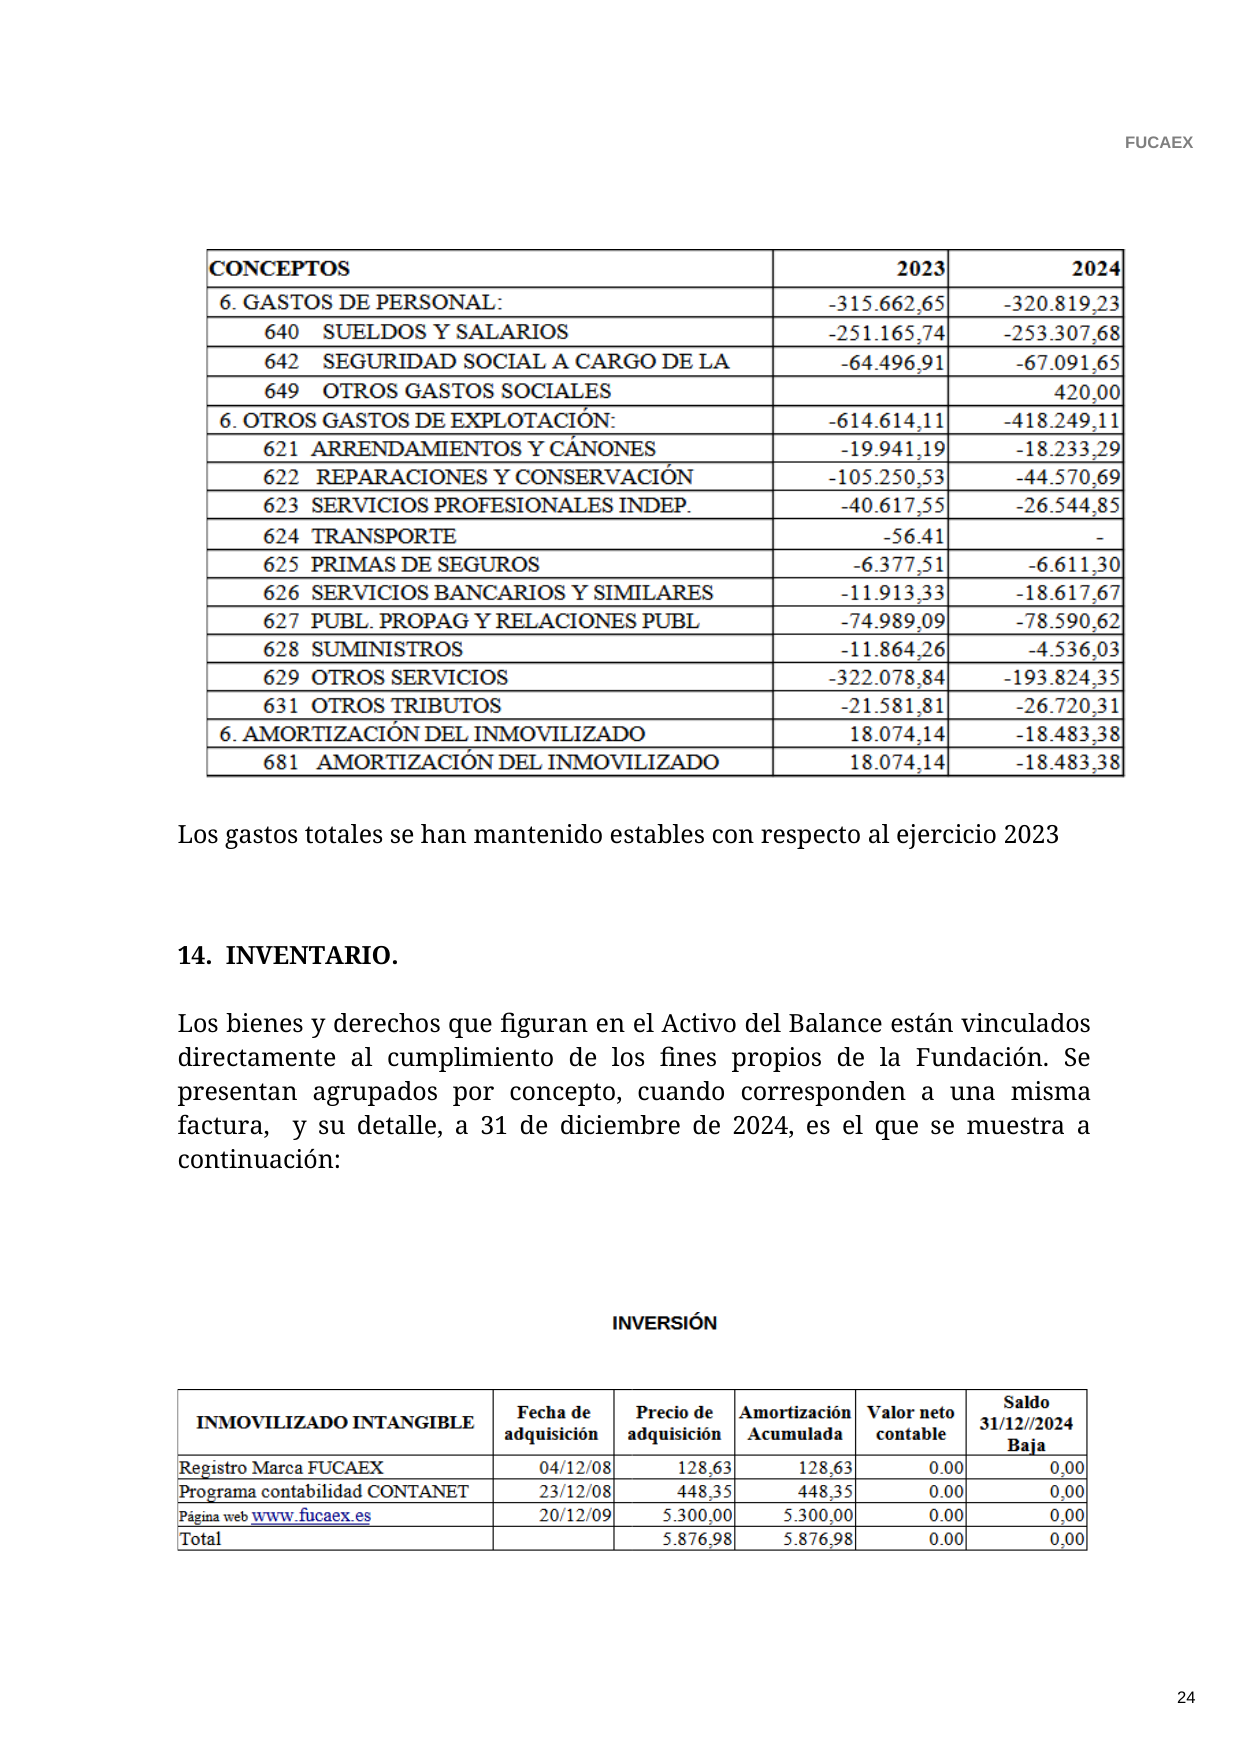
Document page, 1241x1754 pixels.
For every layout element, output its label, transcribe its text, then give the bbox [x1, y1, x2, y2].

picture [178, 1389, 1091, 1553]
picture [211, 1312, 1124, 1335]
text Los gastos totales se han mantenido estables con respecto al ejercicio 2023 [177, 817, 1092, 851]
text 14. INVENTARIO. [177, 937, 1092, 972]
text Los bienes y derechos que figuran en el Activo del Balance están vinculados directamente al cumplimiento de los fines propios de la Fundación. Se presentan agrupados por concepto, cuando corresponden a una misma factura, y su detalle, a 31 de diciembre de 2024, es el que se muestra a continuación: [177, 1006, 1092, 1176]
picture [207, 249, 1127, 783]
